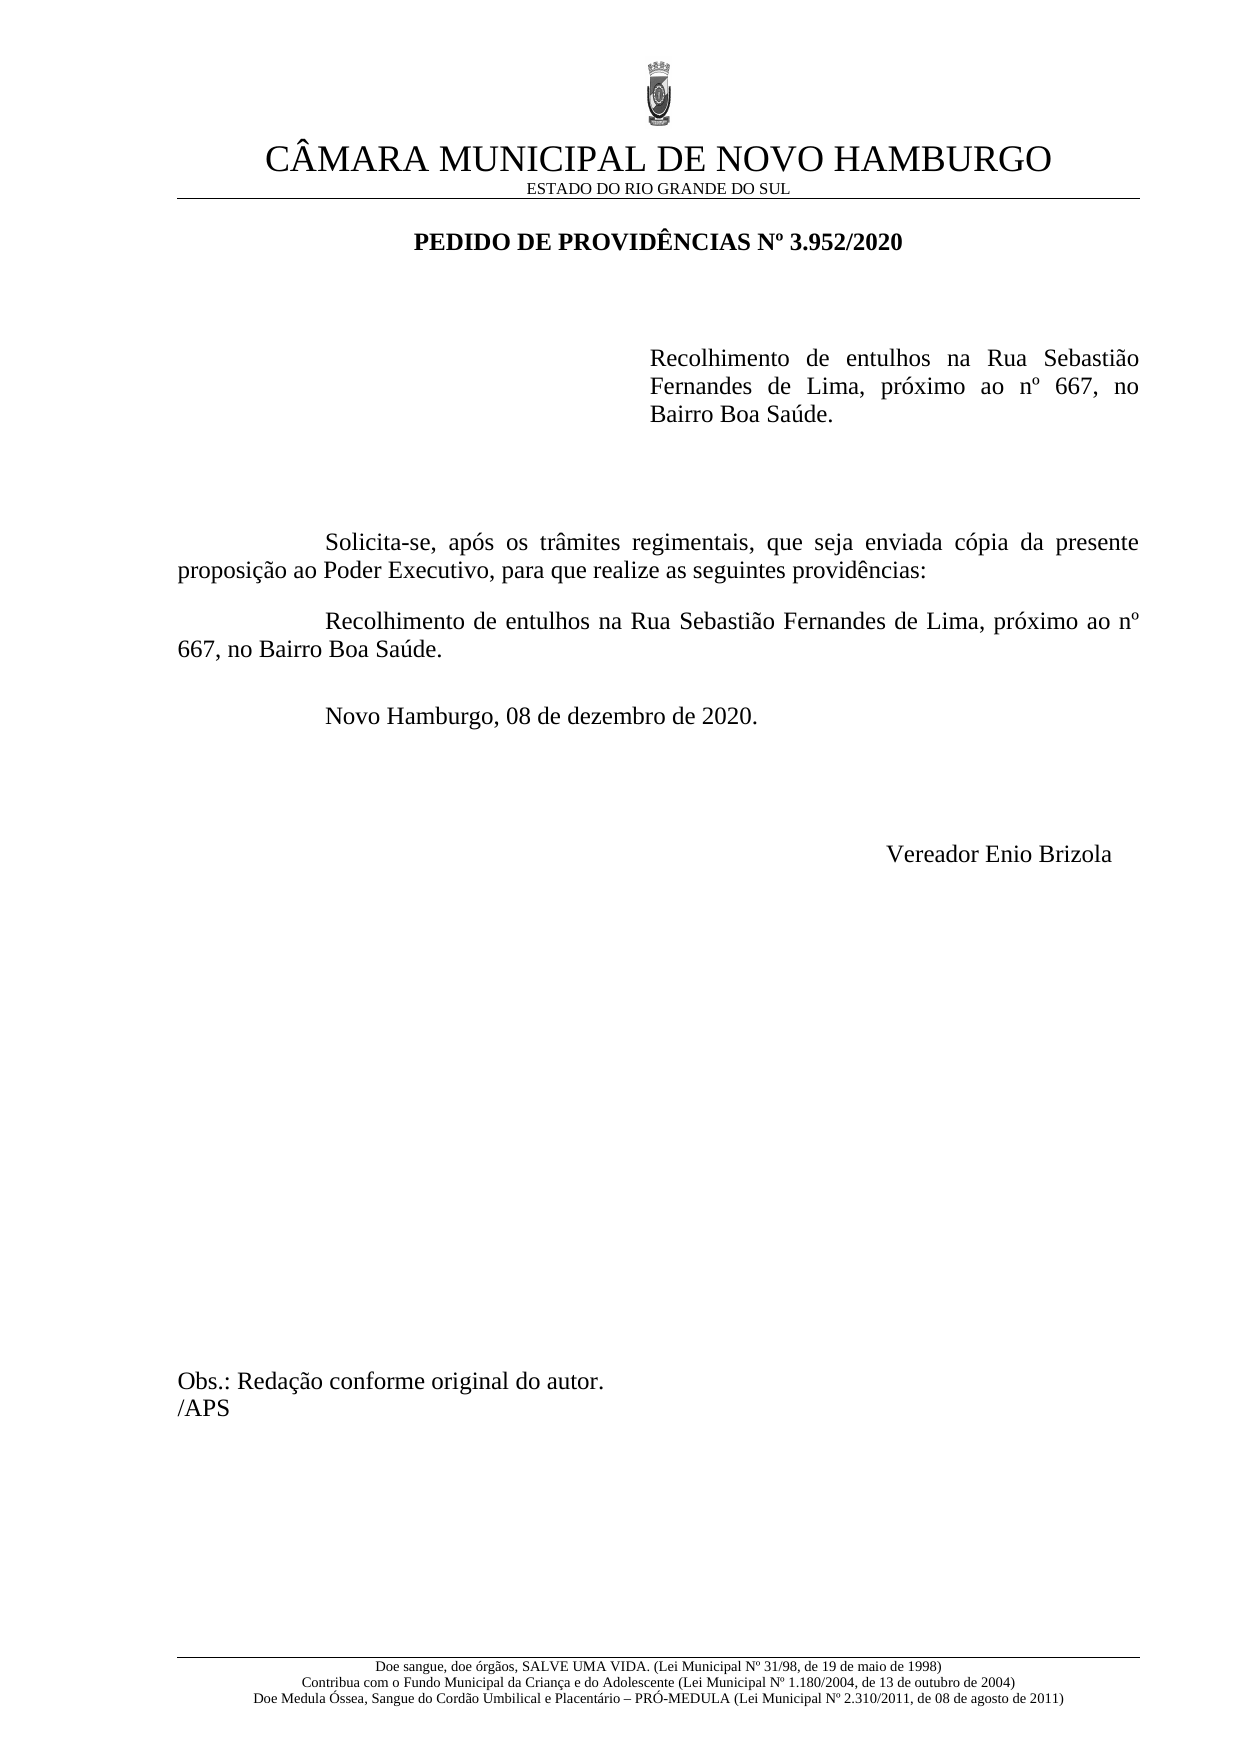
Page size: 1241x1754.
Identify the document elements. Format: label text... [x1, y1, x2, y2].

text Solicita-se, após os trâmites regimentais, que seja enviada cópia da presente proposição ao Poder Executivo, para que realize as seguintes providências: [177, 528, 1140, 583]
text PEDIDO DE PROVIDÊNCIAS Nº 3.952/2020 [177, 228, 1140, 256]
text Recolhimento de entulhos na Rua Sebastião Fernandes de Lima, próximo ao nº 667, no Bairro Boa Saúde. [177, 607, 1140, 662]
text Obs.: Redação conforme original do autor. [177, 1367, 1140, 1394]
text Recolhimento de entulhos na Rua Sebastião Fernandes de Lima, próximo ao nº 667, no Bairro Boa Saúde. [649, 344, 1140, 428]
text Vereador Enio Brizola [177, 840, 1140, 868]
text Novo Hamburgo, 08 de dezembro de 2020. [177, 702, 1140, 729]
text /APS [177, 1394, 1140, 1422]
